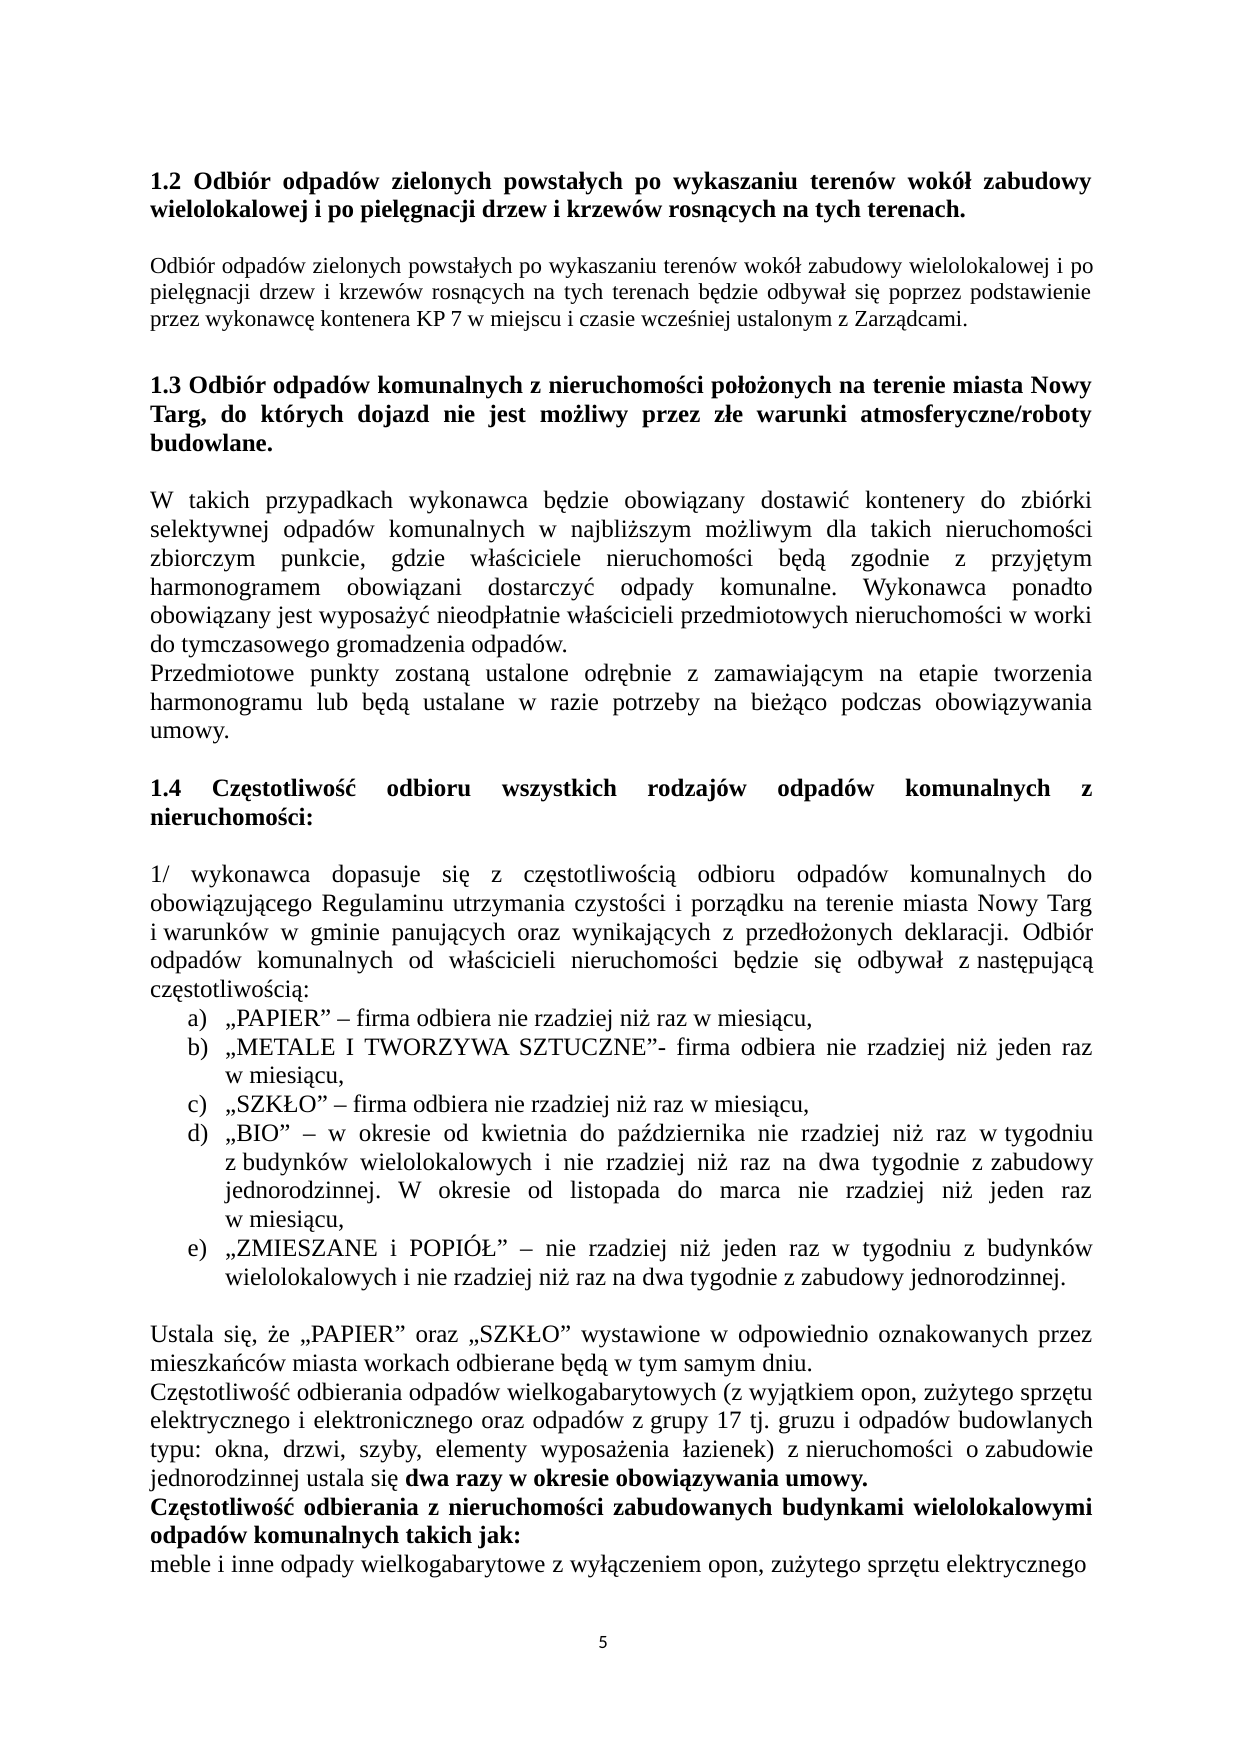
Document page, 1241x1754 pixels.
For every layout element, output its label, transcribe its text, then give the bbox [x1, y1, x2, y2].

text Odbiór odpadów zielonych powstałych po wykaszaniu terenów wokół zabudowy wielolokalowej i po pielęgnacji drzew i krzewów rosnących na tych terenach będzie odbywał się poprzez podstawienie przez wykonawcę kontenera KP 7 w miejscu i czasie wcześniej ustalonym z Zarządcami. [150, 252, 1093, 331]
text Częstotliwość odbierania odpadów wielkogabarytowych (z wyjątkiem opon, zużytego sprzętu elektrycznego i elektronicznego oraz odpadów z grupy 17 tj. gruzu i odpadów budowlanych typu: okna, drzwi, szyby, elementy wyposażenia łazienek) z nieruchomości o zabudowie jednorodzinnej ustala się dwa razy w okresie obowiązywania umowy. [150, 1377, 1093, 1492]
text Ustala się, że „PAPIER” oraz „SZKŁO” wystawione w odpowiednio oznakowanych przez mieszkańców miasta workach odbierane będą w tym samym dniu. [150, 1319, 1093, 1377]
text W takich przypadkach wykonawca będzie obowiązany dostawić kontenery do zbiórki selektywnej odpadów komunalnych w najbliższym możliwym dla takich nieruchomości zbiorczym punkcie, gdzie właściciele nieruchomości będą zgodnie z przyjętym harmonogramem obowiązani dostarczyć odpady komunalne. Wykonawca ponadto obowiązany jest wyposażyć nieodpłatnie właścicieli przedmiotowych nieruchomości w worki do tymczasowego gromadzenia odpadów. [150, 486, 1093, 658]
list „PAPIER” – firma odbiera nie rzadziej niż raz w miesiącu, [187, 1003, 1093, 1032]
text 1.2 Odbiór odpadów zielonych powstałych po wykaszaniu terenów wokół zabudowy wielolokalowej i po pielęgnacji drzew i krzewów rosnących na tych terenach. [150, 166, 1093, 223]
list „ZMIESZANE i POPIÓŁ” – nie rzadziej niż jeden raz w tygodniu z budynków wielolokalowych i nie rzadziej niż raz na dwa tygodnie z zabudowy jednorodzinnej. [187, 1233, 1093, 1291]
list „BIO” – w okresie od kwietnia do października nie rzadziej niż raz w tygodniu z budynków wielolokalowych i nie rzadziej niż raz na dwa tygodnie z zabudowy jednorodzinnej. W okresie od listopada do marca nie rzadziej niż jeden raz w miesiącu, [187, 1118, 1093, 1233]
text 1.3 Odbiór odpadów komunalnych z nieruchomości położonych na terenie miasta Nowy Targ, do których dojazd nie jest możliwy przez złe warunki atmosferyczne/roboty budowlane. [150, 371, 1093, 457]
text 1/ wykonawca dopasuje się z częstotliwością odbioru odpadów komunalnych do obowiązującego Regulaminu utrzymania czystości i porządku na terenie miasta Nowy Targ i warunków w gminie panujących oraz wynikających z przedłożonych deklaracji. Odbiór odpadów komunalnych od właścicieli nieruchomości będzie się odbywał z następującą częstotliwością: [150, 859, 1093, 1003]
text Częstotliwość odbierania z nieruchomości zabudowanych budynkami wielolokalowymi odpadów komunalnych takich jak: [150, 1492, 1093, 1549]
text 1.4 Częstotliwość odbioru wszystkich rodzajów odpadów komunalnych z nieruchomości: [150, 773, 1093, 831]
list „METALE I TWORZYWA SZTUCZNE”- firma odbiera nie rzadziej niż jeden raz w miesiącu, [187, 1032, 1093, 1089]
list „SZKŁO” – firma odbiera nie rzadziej niż raz w miesiącu, [187, 1089, 1093, 1118]
text meble i inne odpady wielkogabarytowe z wyłączeniem opon, zużytego sprzętu elektrycznego [150, 1549, 1093, 1578]
text Przedmiotowe punkty zostaną ustalone odrębnie z zamawiającym na etapie tworzenia harmonogramu lub będą ustalane w razie potrzeby na bieżąco podczas obowiązywania umowy. [150, 658, 1093, 744]
